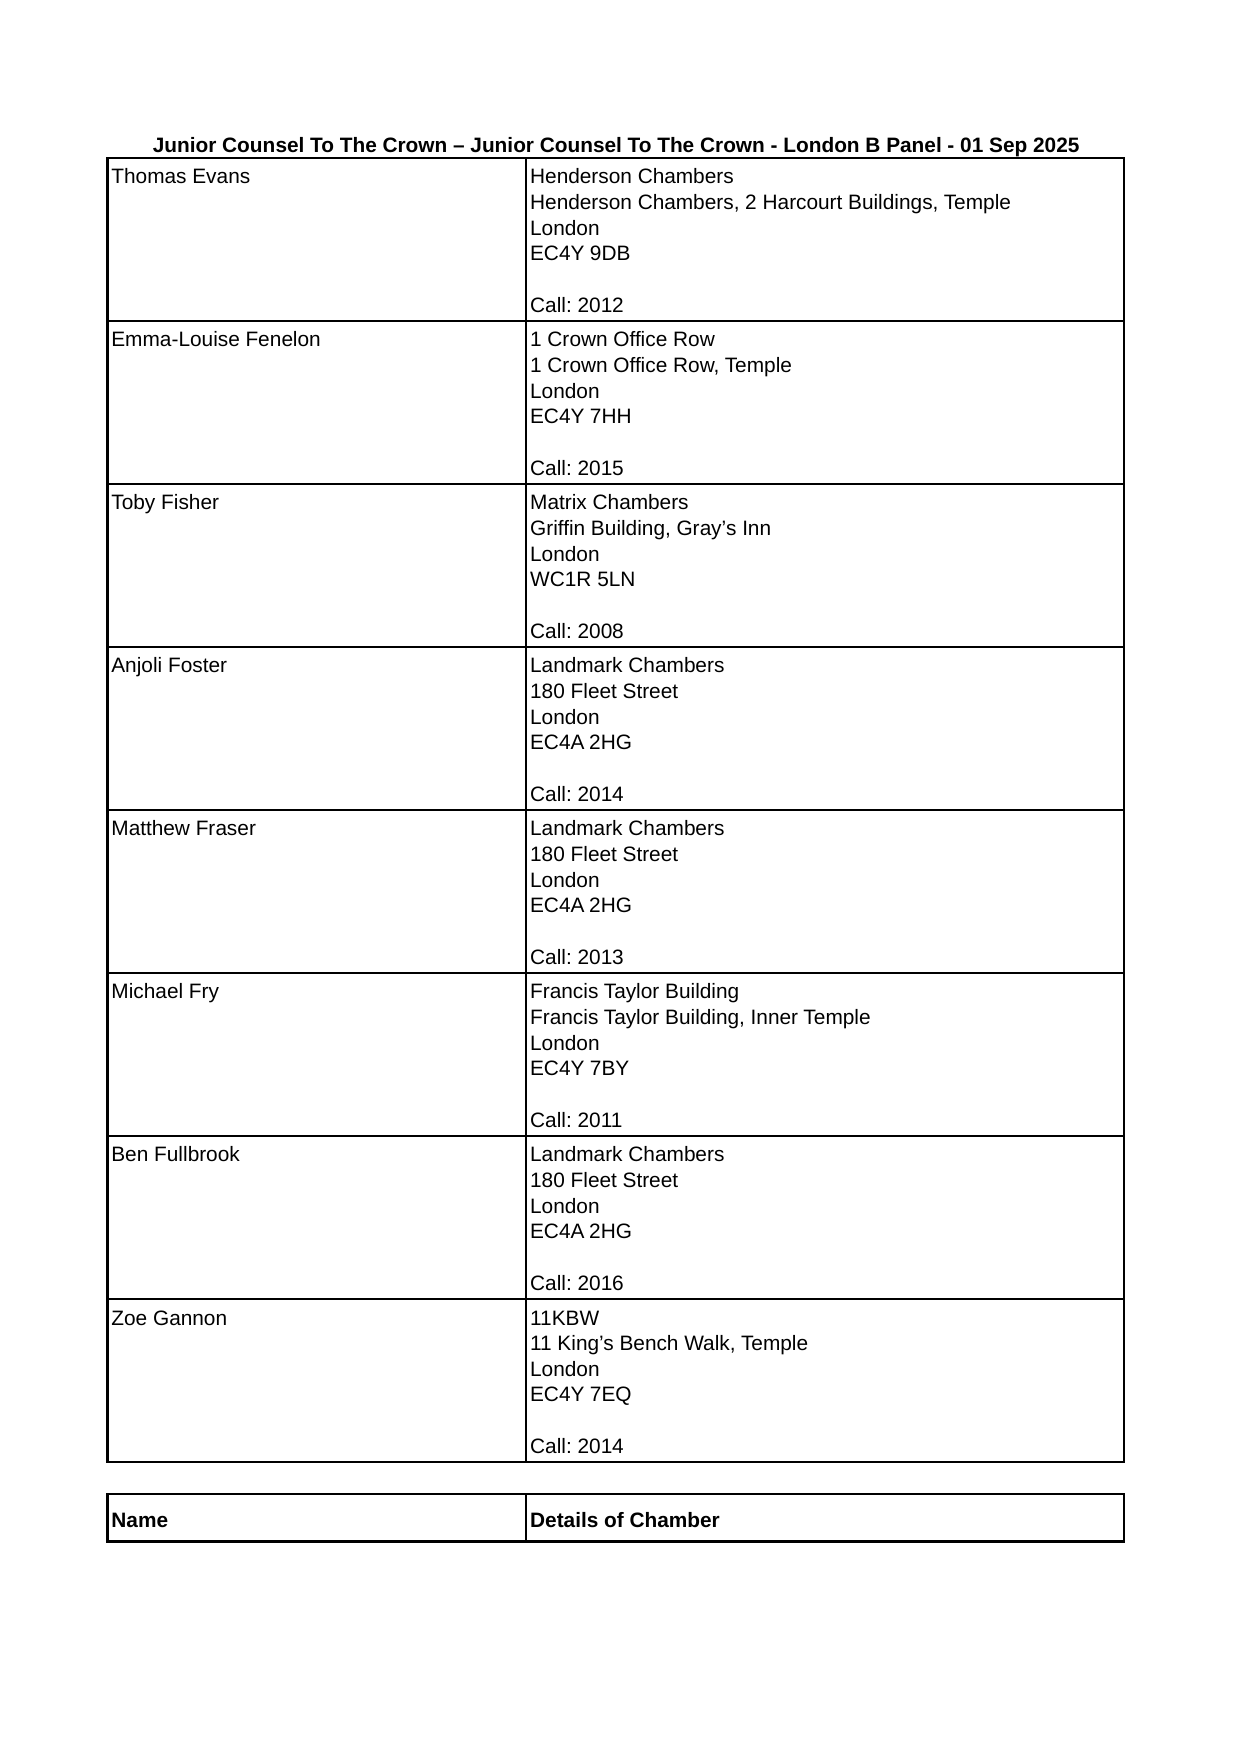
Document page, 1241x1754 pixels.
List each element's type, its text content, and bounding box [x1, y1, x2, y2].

table_cell Toby Fisher [109, 485, 525, 646]
table_header Name [109, 1495, 525, 1540]
table_cell Ben Fullbrook [109, 1137, 525, 1298]
table_cell Emma-Louise Fenelon [109, 322, 525, 483]
table_cell Thomas Evans [109, 159, 525, 320]
table_cell 11KBW 11 King’s Bench Walk, Temple London EC4Y 7EQ Call: 2014 [527, 1300, 1123, 1461]
table_cell 1 Crown Office Row 1 Crown Office Row, Temple London EC4Y 7HH Call: 2015 [527, 322, 1123, 483]
table_cell Landmark Chambers 180 Fleet Street London EC4A 2HG Call: 2016 [527, 1137, 1123, 1298]
table_cell Francis Taylor Building Francis Taylor Building, Inner Temple London EC4Y 7BY Call: 2011 [527, 974, 1123, 1135]
table_cell Zoe Gannon [109, 1300, 525, 1461]
table_cell Landmark Chambers 180 Fleet Street London EC4A 2HG Call: 2013 [527, 811, 1123, 972]
table_cell Matthew Fraser [109, 811, 525, 972]
table_cell Michael Fry [109, 974, 525, 1135]
table_cell Anjoli Foster [109, 648, 525, 809]
table_cell Matrix Chambers Griffin Building, Gray’s Inn London WC1R 5LN Call: 2008 [527, 485, 1123, 646]
table_header Details of Chamber [527, 1495, 1123, 1540]
table_cell Landmark Chambers 180 Fleet Street London EC4A 2HG Call: 2014 [527, 648, 1123, 809]
table_cell Henderson Chambers Henderson Chambers, 2 Harcourt Buildings, Temple London EC4Y 9DB Call: 2012 [527, 159, 1123, 320]
